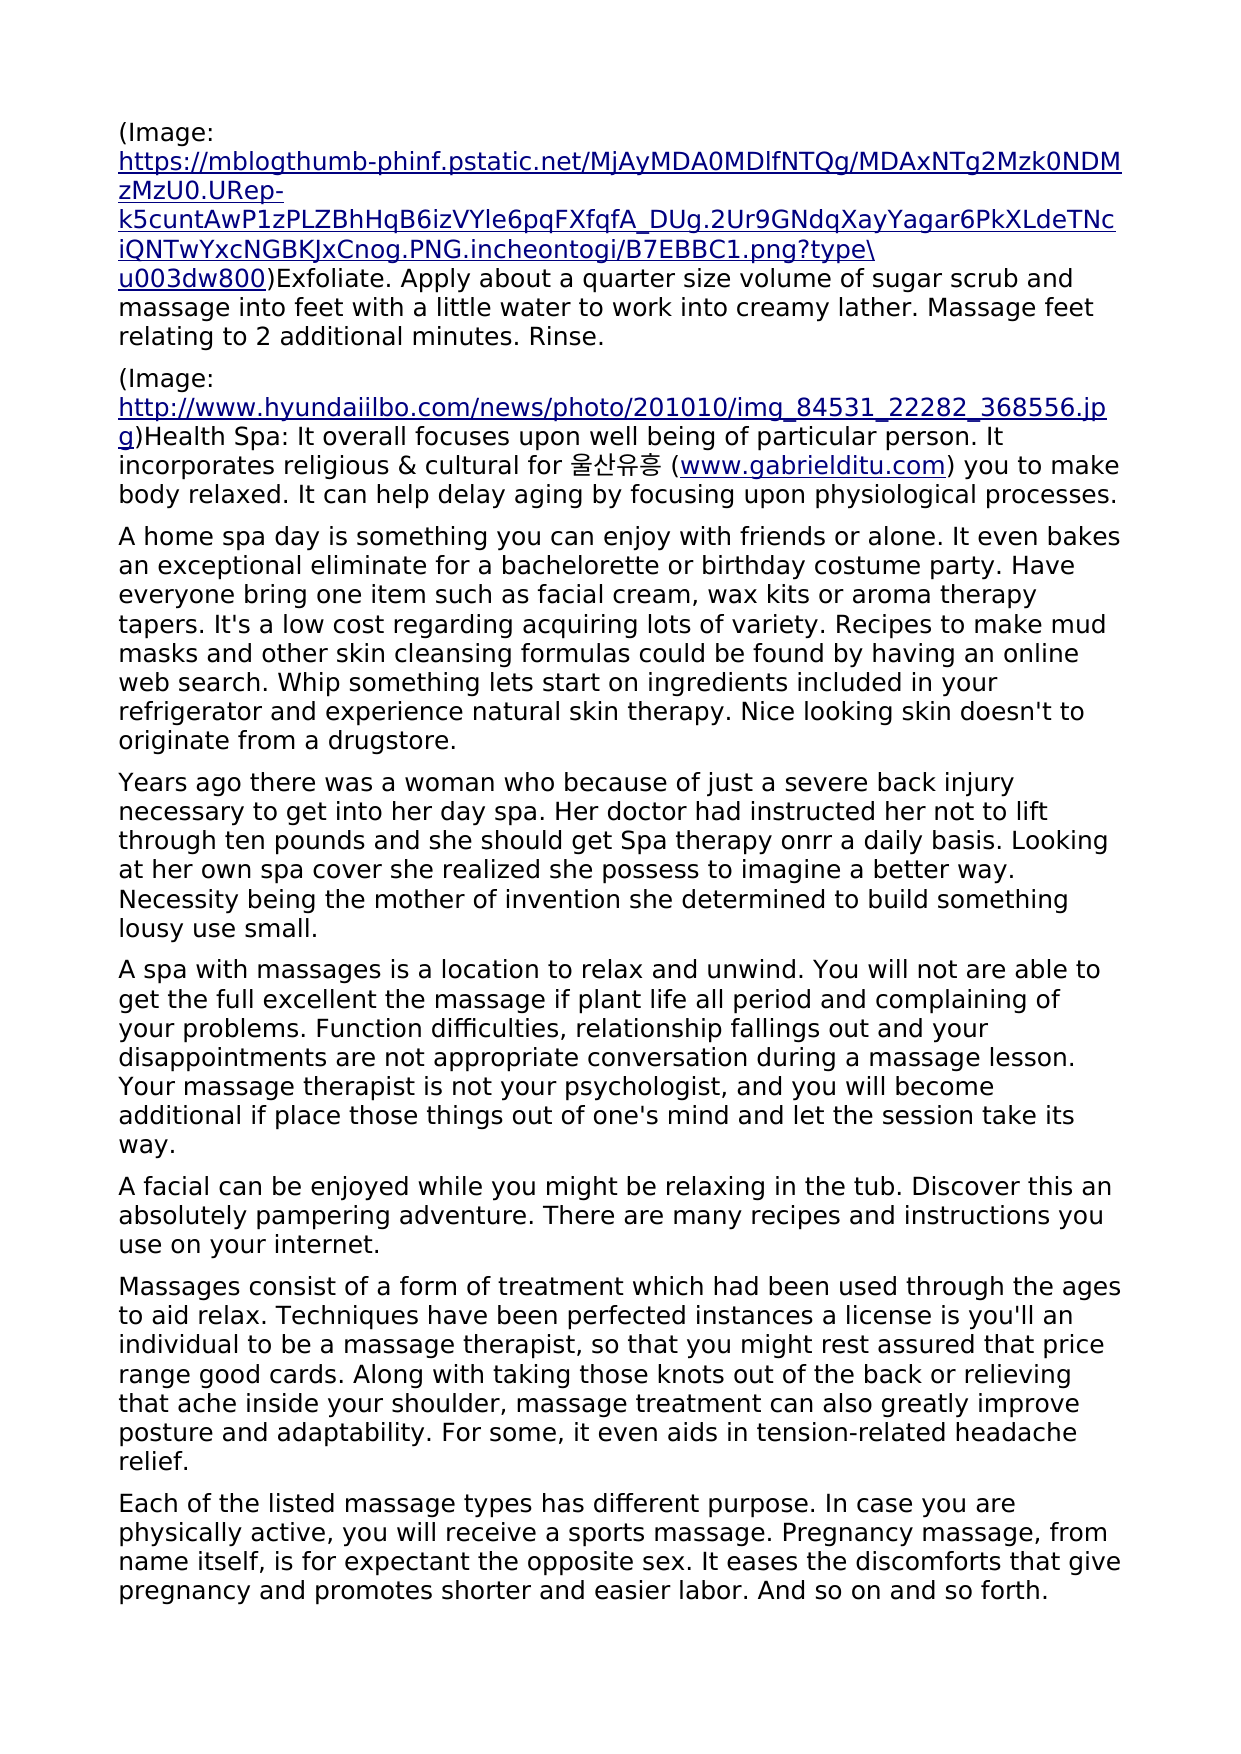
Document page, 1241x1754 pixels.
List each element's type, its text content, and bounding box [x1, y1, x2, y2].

text Massages consist of a form of treatment which had been used through the ages to aid relax. Techniques have been perfected instances a license is you'll an individual to be a massage therapist, so that you might rest assured that price range good cards. Along with taking those knots out of the back or relieving that ache inside your shoulder, massage treatment can also greatly improve posture and adaptability. For some, it even aids in tension-related headache relief. [118, 1272, 1122, 1476]
text A home spa day is something you can enjoy with friends or alone. It even bakes an exceptional eliminate for a bachelorette or birthday costume party. Have everyone bring one item such as facial cream, wax kits or aroma therapy tapers. It's a low cost regarding acquiring lots of variety. Recipes to make mud masks and other skin cleansing formulas could be found by having an online web search. Whip something lets start on ingredients included in your refrigerator and experience natural skin therapy. Nice looking skin doesn't to originate from a drugstore. [118, 522, 1122, 756]
text Each of the listed massage types has different purpose. In case you are physically active, you will receive a sports massage. Pregnancy massage, from name itself, is for expectant the opposite sex. It eases the discomforts that give pregnancy and promotes shorter and easier labor. And so on and so forth. [118, 1489, 1122, 1606]
text (Image: http://www.hyundaiilbo.com/news/photo/201010/img_84531_22282_368556.jpg)Health Spa: It overall focuses upon well being of particular person. It incorporates religious & cultural for 울산유흥 (www.gabrielditu.com) you to make body relaxed. It can help delay aging by focusing upon physiological processes. [118, 364, 1122, 510]
text Years ago there was a woman who because of just a severe back injury necessary to get into her day spa. Her doctor had instructed her not to lift through ten pounds and she should get Spa therapy onrr a daily basis. Looking at her own spa cover she realized she possess to imagine a better way. Necessity being the mother of invention she determined to build something lousy use small. [118, 768, 1122, 943]
text zMzU0.URep-k5cuntAwP1zPLZBhHqB6izVYle6pqFXfqfA_DUg.2Ur9GNdqXayYagar6PkXLdeTNciQNTwYxcNGBKJxCnog.PNG.incheontogi/B7EBBC1.png?type\u003dw800)Exfoliate. Apply about a quarter size volume of sugar scrub and massage into feet with a little water to work into creamy lather. Massage feet relating to 2 additional minutes. Rinse. [118, 174, 1122, 351]
text (Image: https://mblogthumb-phinf.pstatic.net/MjAyMDA0MDlfNTQg/MDAxNTg2Mzk0NDM [118, 118, 1122, 172]
text A spa with massages is a location to relax and unwind. You will not are able to get the full excellent the massage if plant life all period and complaining of your problems. Function difficulties, relationship fallings out and your disappointments are not appropriate conversation during a massage lesson. Your massage therapist is not your psychologist, and you will become additional if place those things out of one's mind and let the session take its way. [118, 956, 1122, 1160]
text A facial can be enjoyed while you might be relaxing in the tub. Discover this an absolutely pampering adventure. There are many recipes and instructions you use on your internet. [118, 1172, 1122, 1260]
